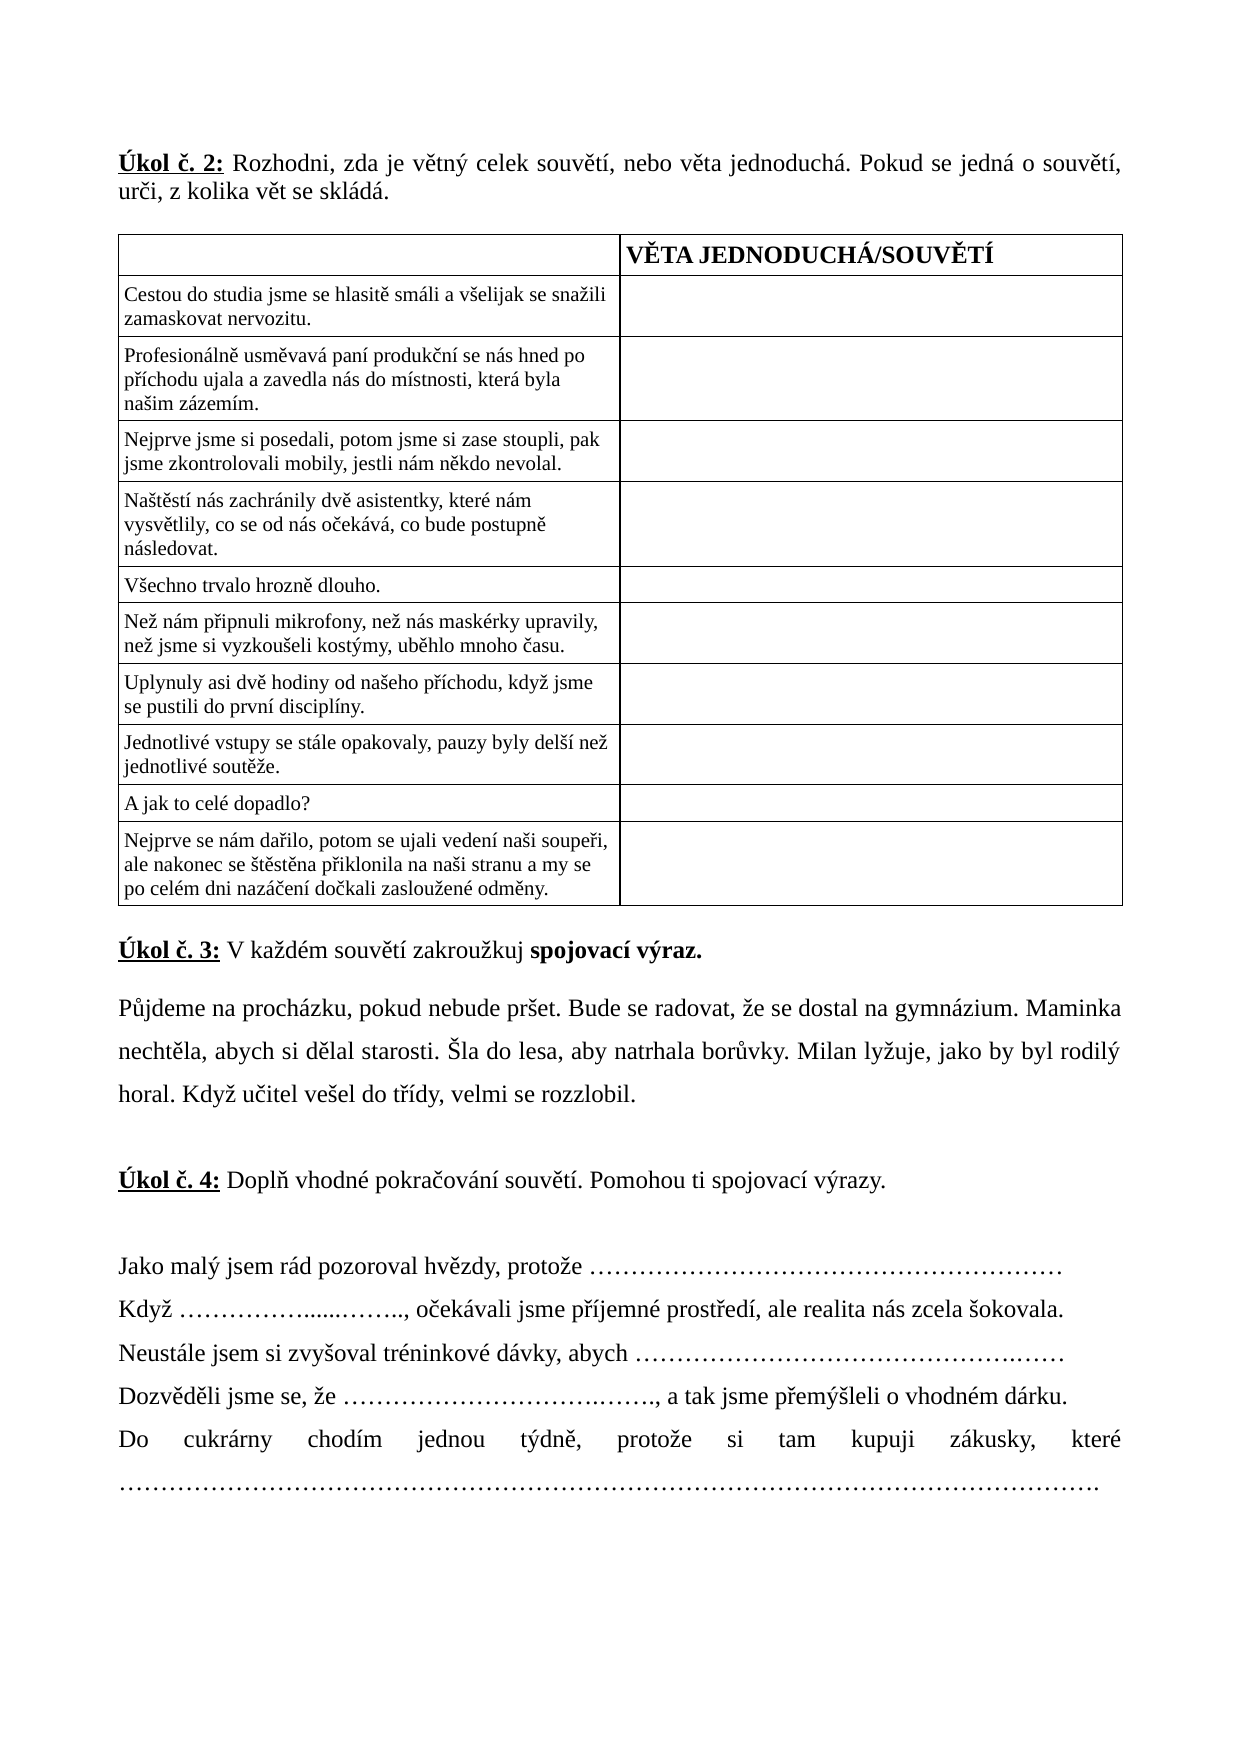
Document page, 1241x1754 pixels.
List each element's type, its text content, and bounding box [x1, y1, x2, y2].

table_header [119, 235, 619, 275]
table_cell Profesionálně usměvavá paní produkční se nás hned po příchodu ujala a zavedla nás do místnosti, která byla našim zázemím. [119, 337, 619, 420]
table_cell [621, 482, 1122, 566]
table_cell Nejprve jsme si posedali, potom jsme si zase stoupli, pak jsme zkontrolovali mobily, jestli nám někdo nevolal. [119, 421, 619, 481]
text Dozvěděli jsme se, že ………………………….……., a tak jsme přemýšleli o vhodném dárku. [118, 1381, 1122, 1409]
table_cell [621, 785, 1122, 821]
table_cell [621, 337, 1122, 420]
text Úkol č. 3: V každém souvětí zakroužkuj spojovací výraz. [118, 935, 1122, 964]
table_header VĚTA JEDNODUCHÁ/SOUVĚTÍ [621, 235, 1122, 275]
text Do cukrárny chodím jednou týdně, protože si tam kupuji zákusky, které ………………………………………………………………………………………………………. [118, 1424, 1122, 1496]
text Neustále jsem si zvyšoval tréninkové dávky, abych ……………………………………….…… [118, 1338, 1122, 1366]
text Jako malý jsem rád pozoroval hvězdy, protože ………………………………………………… [118, 1251, 1122, 1280]
table_cell Nejprve se nám dařilo, potom se ujali vedení naši soupeři, ale nakonec se štěstěna přiklonila na naši stranu a my se po celém dni nazáčení dočkali zasloužené odměny. [119, 822, 619, 905]
table_cell Uplynuly asi dvě hodiny od našeho příchodu, když jsme se pustili do první disciplíny. [119, 664, 619, 723]
table_cell Než nám připnuli mikrofony, než nás maskérky upravily, než jsme si vyzkoušeli kostýmy, uběhlo mnoho času. [119, 603, 619, 663]
table_cell Všechno trvalo hrozně dlouho. [119, 567, 619, 602]
table_cell [621, 421, 1122, 481]
table_cell [621, 725, 1122, 784]
text Půjdeme na procházku, pokud nebude pršet. Bude se radovat, že se dostal na gymnázium. Maminka nechtěla, abych si dělal starosti. Šla do lesa, aby natrhala borůvky. Milan lyžuje, jako by byl rodilý horal. Když učitel vešel do třídy, velmi se rozzlobil. [118, 993, 1122, 1108]
table_cell Cestou do studia jsme se hlasitě smáli a všelijak se snažili zamaskovat nervozitu. [119, 276, 619, 336]
table_cell [621, 603, 1122, 663]
table_cell [621, 664, 1122, 723]
text Úkol č. 2: Rozhodni, zda je větný celek souvětí, nebo věta jednoduchá. Pokud se jedná o souvětí, urči, z kolika vět se skládá. [118, 148, 1122, 205]
text Úkol č. 4: Doplň vhodné pokračování souvětí. Pomohou ti spojovací výrazy. [118, 1165, 1122, 1194]
table_cell Naštěstí nás zachránily dvě asistentky, které nám vysvětlily, co se od nás očekává, co bude postupně následovat. [119, 482, 619, 566]
table_cell [621, 567, 1122, 602]
table_cell [621, 822, 1122, 905]
table_cell [621, 276, 1122, 336]
table_cell A jak to celé dopadlo? [119, 785, 619, 821]
table_cell Jednotlivé vstupy se stále opakovaly, pauzy byly delší než jednotlivé soutěže. [119, 725, 619, 784]
text Když ……………......…….., očekávali jsme příjemné prostředí, ale realita nás zcela šokovala. [118, 1294, 1122, 1323]
